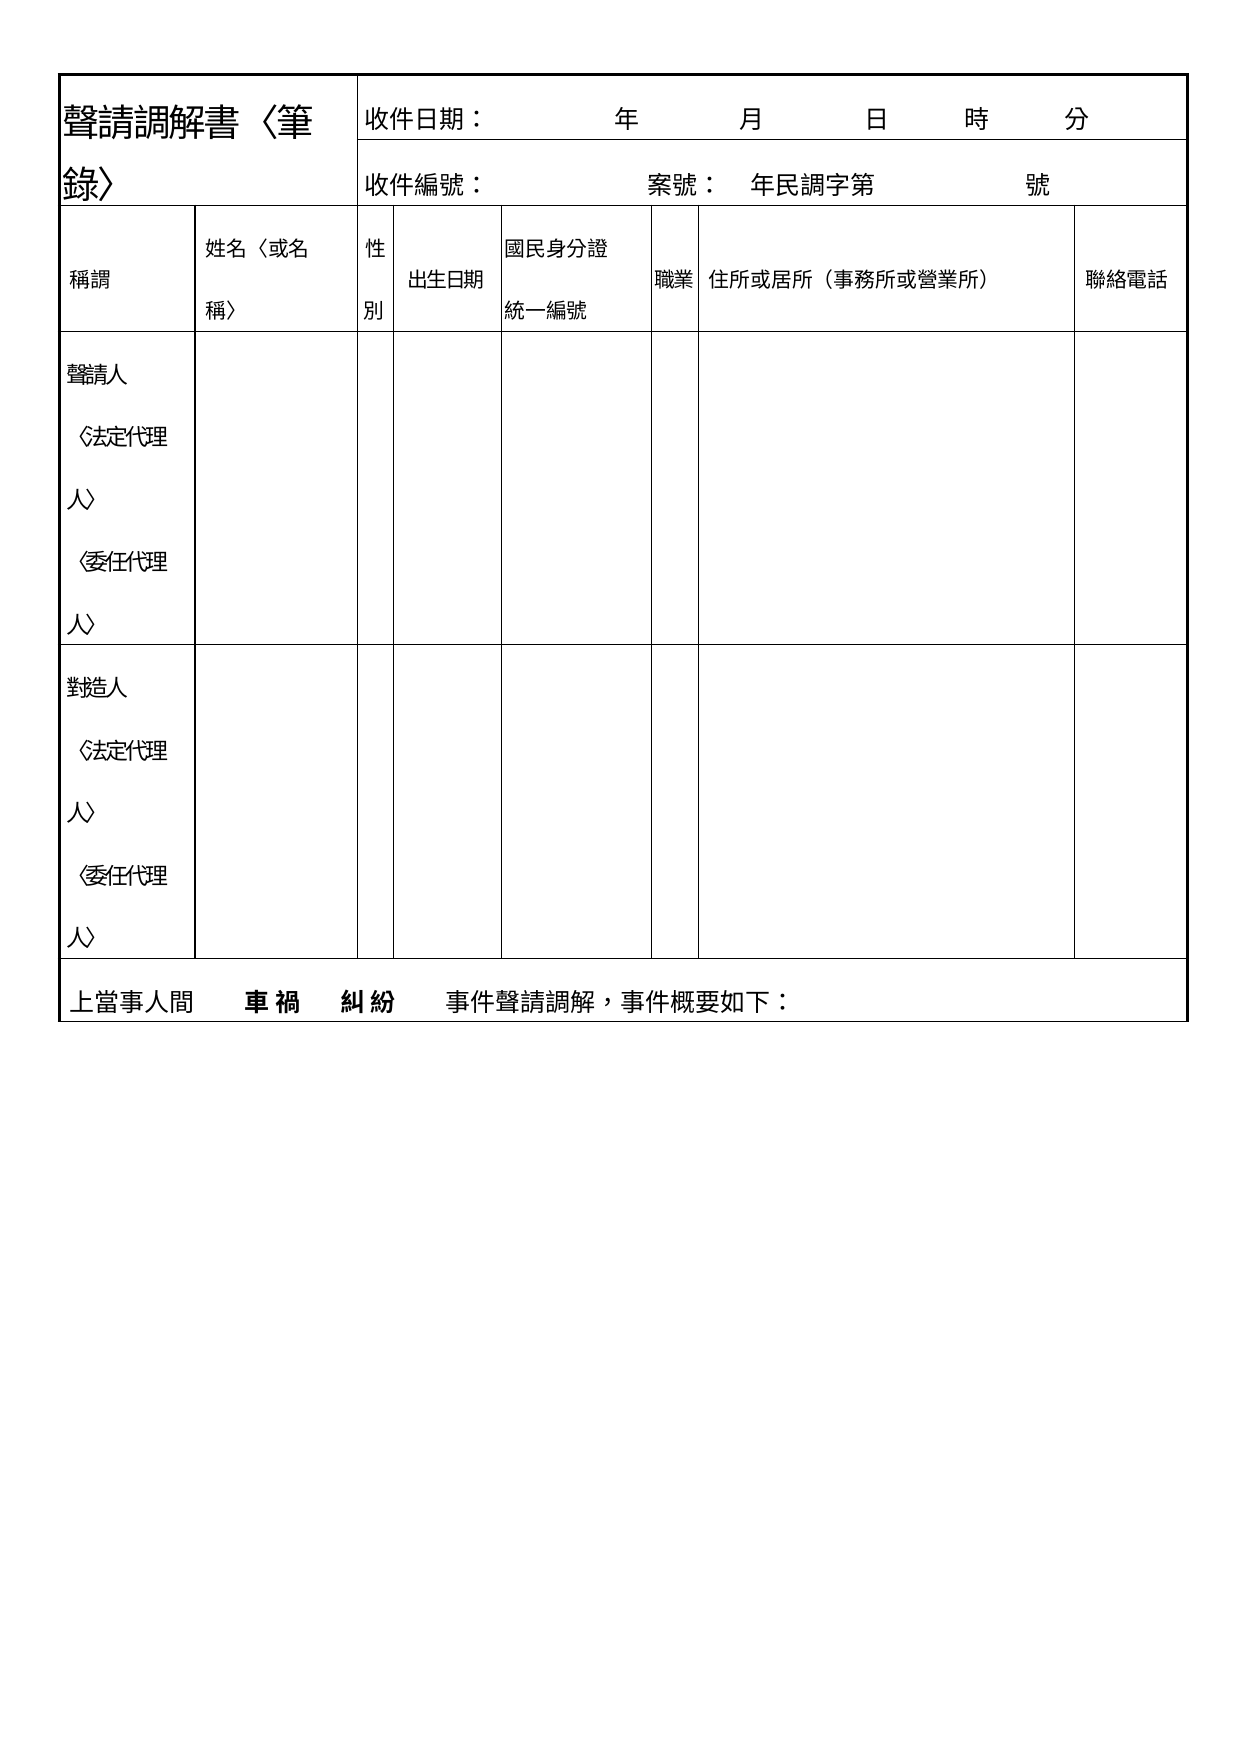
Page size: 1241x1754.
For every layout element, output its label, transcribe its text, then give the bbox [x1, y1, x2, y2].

table_header 收件日期： 年 月 日 時 分 [358, 76, 1186, 139]
table_cell [652, 332, 698, 644]
table_cell [502, 645, 651, 958]
table_cell [196, 645, 357, 958]
table_cell [699, 332, 1074, 644]
table_cell [1075, 645, 1186, 958]
table_cell [358, 645, 393, 958]
table_cell 出生日期 [394, 206, 501, 331]
table_header 聲請調解書〈筆錄〉 [61, 76, 357, 204]
table_cell 住所或居所（事務所或營業所） [699, 206, 1074, 331]
table_cell [502, 332, 651, 644]
table_cell 姓名〈或名稱〉 [196, 206, 357, 331]
table_cell [394, 645, 501, 958]
table_cell 稱謂 [61, 206, 194, 331]
table_cell 國民身分證 統一編號 [502, 206, 651, 331]
table_cell [699, 645, 1074, 958]
table_cell [1075, 332, 1186, 644]
table_cell [196, 332, 357, 644]
table_cell 職業 [652, 206, 698, 331]
table_cell 聯絡電話 [1075, 206, 1186, 331]
table_cell 對造人 〈法定代理人〉 〈委任代理人〉 [61, 645, 194, 958]
table_cell [652, 645, 698, 958]
table_cell 上當事人間 車 禍 糾 紛 事件聲請調解，事件概要如下： [61, 959, 1186, 1021]
table_cell 聲請人 〈法定代理人〉 〈委任代理人〉 [61, 332, 194, 644]
table_cell [394, 332, 501, 644]
table_cell 性別 [358, 206, 393, 331]
table_cell [358, 332, 393, 644]
table_cell 收件編號： 案號： 年民調字第 號 [358, 140, 1186, 204]
